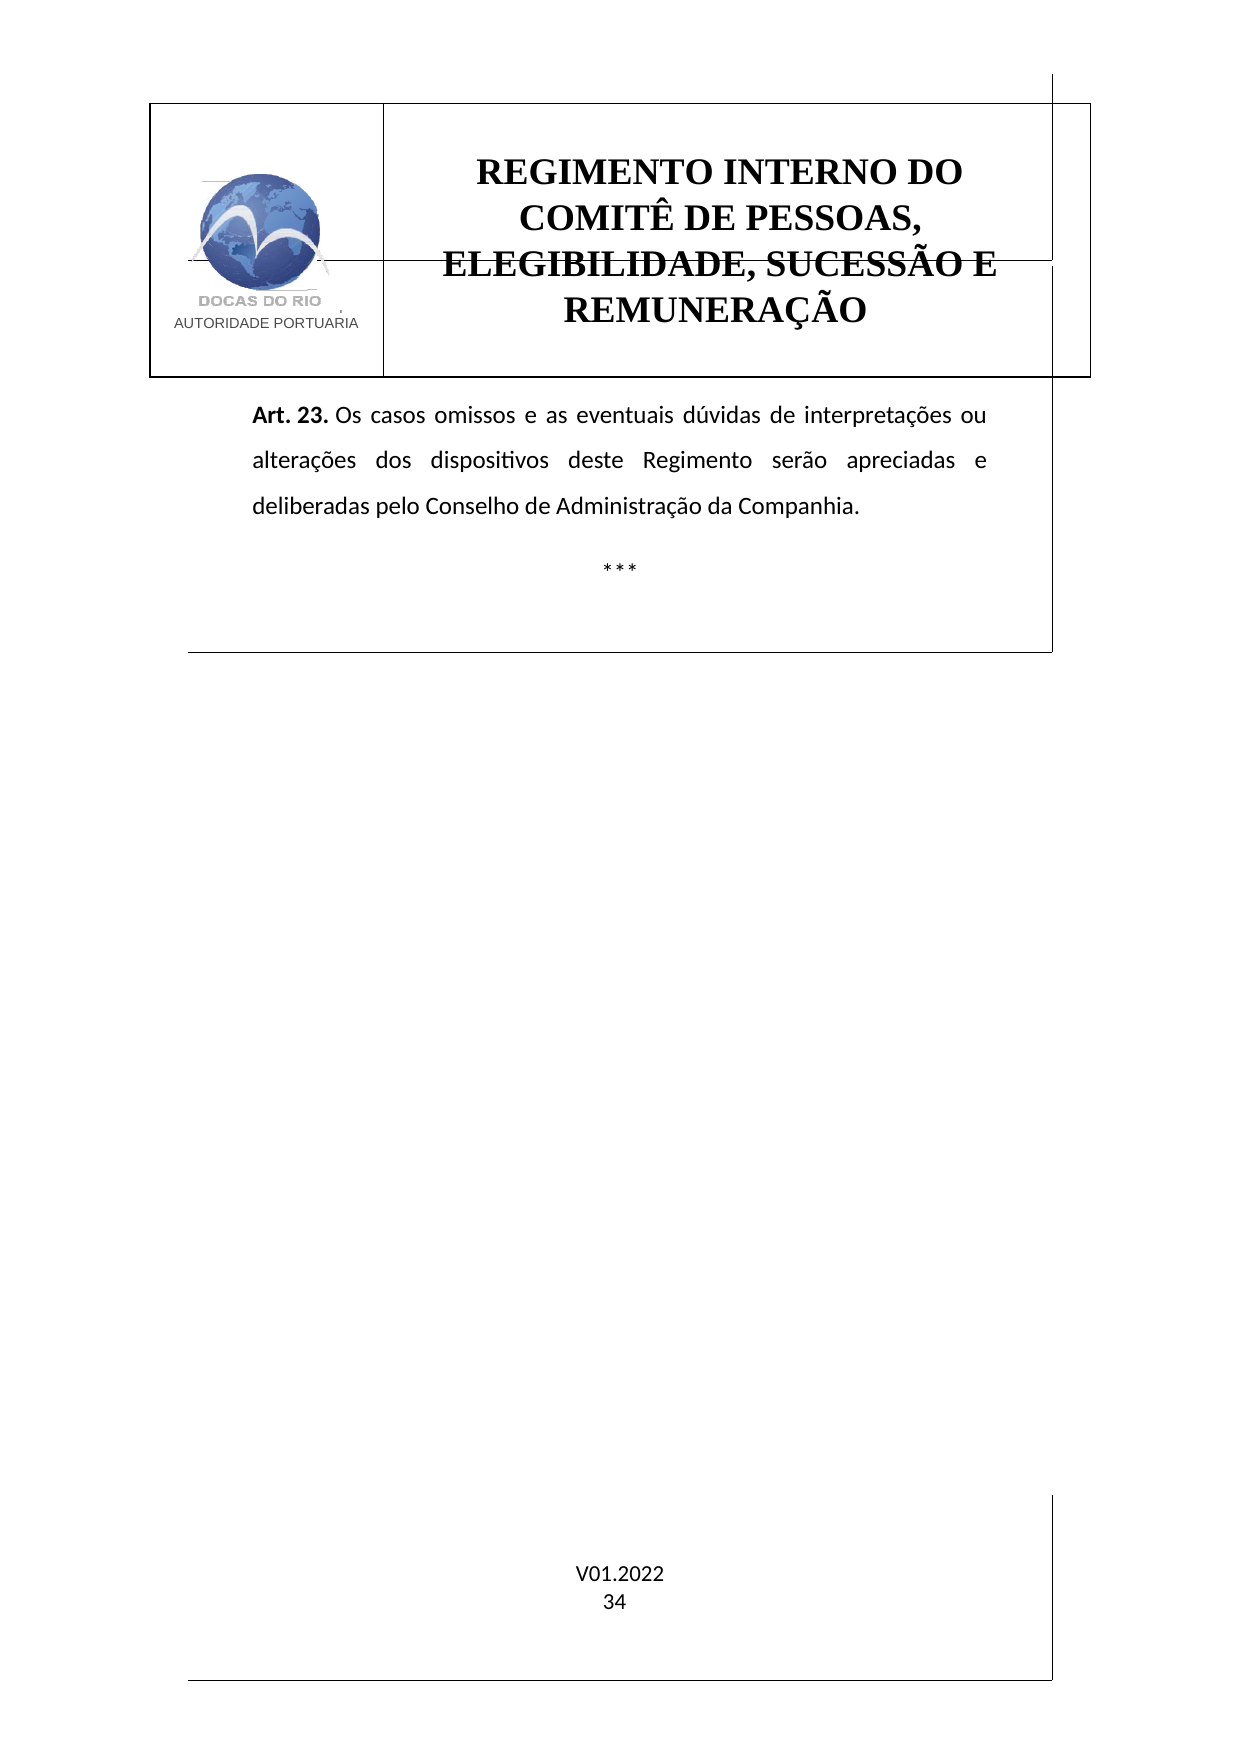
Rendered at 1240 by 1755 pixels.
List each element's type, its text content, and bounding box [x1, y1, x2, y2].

list Os casos omissos e as eventuais dúvidas de interpretações ou alterações dos dispositivos deste Regimento serão apreciadas e deliberadas pelo Conselho de Administração da Companhia. [187, 266, 383, 376]
list Os casos omissos e as eventuais dúvidas de interpretações ou alterações dos dispositivos deste Regimento serão apreciadas e deliberadas pelo Conselho de Administração da Companhia. [384, 266, 1052, 376]
text *** [187, 492, 1052, 652]
list Os casos omissos e as eventuais dúvidas de interpretações ou alterações dos dispositivos deste Regimento serão apreciadas e deliberadas pelo Conselho de Administração da Companhia. [187, 378, 1052, 492]
